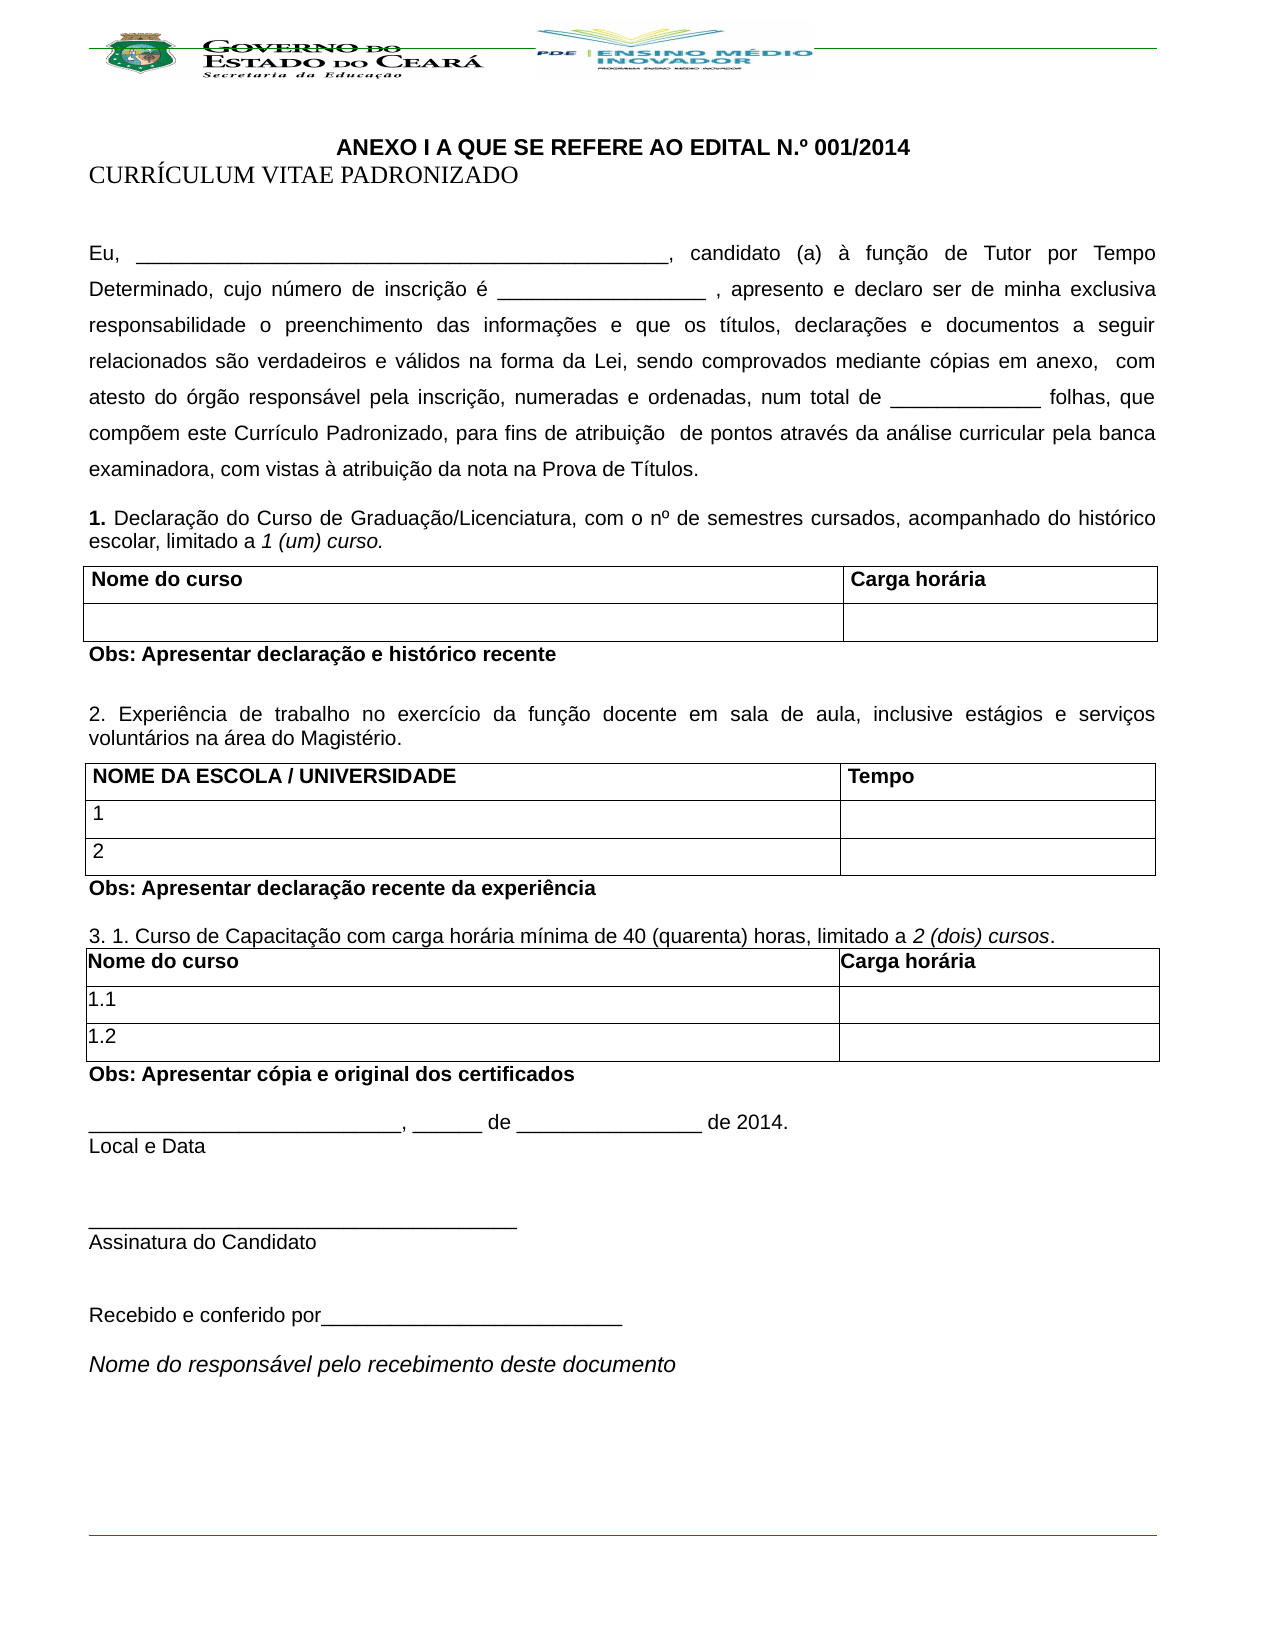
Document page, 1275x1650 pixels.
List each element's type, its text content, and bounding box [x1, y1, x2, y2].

text 1. Declaração do Curso de Graduação/Licenciatura, com o nº de semestres cursados, acompanhado do histórico escolar, limitado a 1 (um) curso. [89, 505, 1157, 553]
text Eu, ______________________________________________, candidato (a) à função de Tutor por Tempo Determinado, cujo número de inscrição é __________________ , apresento e declaro ser de minha exclusiva responsabilidade o preenchimento das informações e que os títulos, declarações e documentos a seguir relacionados são verdadeiros e válidos na forma da Lei, sendo comprovados mediante cópias em anexo, com atesto do órgão responsável pela inscrição, numeradas e ordenadas, num total de _____________ folhas, que compõem este Currículo Padronizado, para fins de atribuição de pontos através da análise curricular pela banca examinadora, com vistas à atribuição da nota na Prova de Títulos. [89, 241, 1157, 481]
table_cell [841, 801, 1155, 838]
table_header Nome do curso [84, 567, 843, 603]
table_cell 1.1 [87, 987, 839, 1023]
text Local e Data [89, 1134, 1157, 1158]
table_cell [840, 1024, 1159, 1061]
text 3. 1. Curso de Capacitação com carga horária mínima de 40 (quarenta) horas, limitado a 2 (dois) cursos. [89, 924, 1157, 948]
text ANEXO I A QUE SE REFERE AO EDITAL N.º 001/2014 [89, 133, 1157, 160]
picture [105, 49, 484, 79]
table_header NOME DA ESCOLA / UNIVERSIDADE [86, 764, 840, 800]
table_header Carga horária [844, 567, 1157, 603]
text _____________________________________ [89, 1206, 1157, 1230]
text Recebido e conferido por__________________________ [89, 1302, 1157, 1326]
picture [105, 33, 484, 48]
text Obs: Apresentar declaração recente da experiência [89, 876, 1157, 900]
table_header Carga horária [840, 949, 1159, 986]
table_cell [840, 987, 1159, 1023]
text Obs: Apresentar cópia e original dos certificados [89, 1062, 1157, 1086]
text 2. Experiência de trabalho no exercício da função docente em sala de aula, inclusive estágios e serviços voluntários na área do Magistério. [89, 702, 1157, 750]
table_cell [844, 604, 1157, 641]
table_cell 2 [86, 839, 840, 875]
table_cell [84, 604, 843, 641]
picture [535, 19, 815, 79]
text CURRÍCULUM VITAE PADRONIZADO [89, 160, 1157, 188]
table_cell 1.2 [87, 1024, 839, 1061]
table_cell [841, 839, 1155, 875]
text Assinatura do Candidato [89, 1230, 1157, 1254]
text Obs: Apresentar declaração e histórico recente [89, 642, 1157, 666]
table_header Nome do curso [87, 949, 839, 986]
table_cell 1 [86, 801, 840, 838]
text ___________________________, ______ de ________________ de 2014. [89, 1110, 1157, 1134]
table_header Tempo [841, 764, 1155, 800]
text Nome do responsável pelo recebimento deste documento [89, 1351, 1157, 1377]
